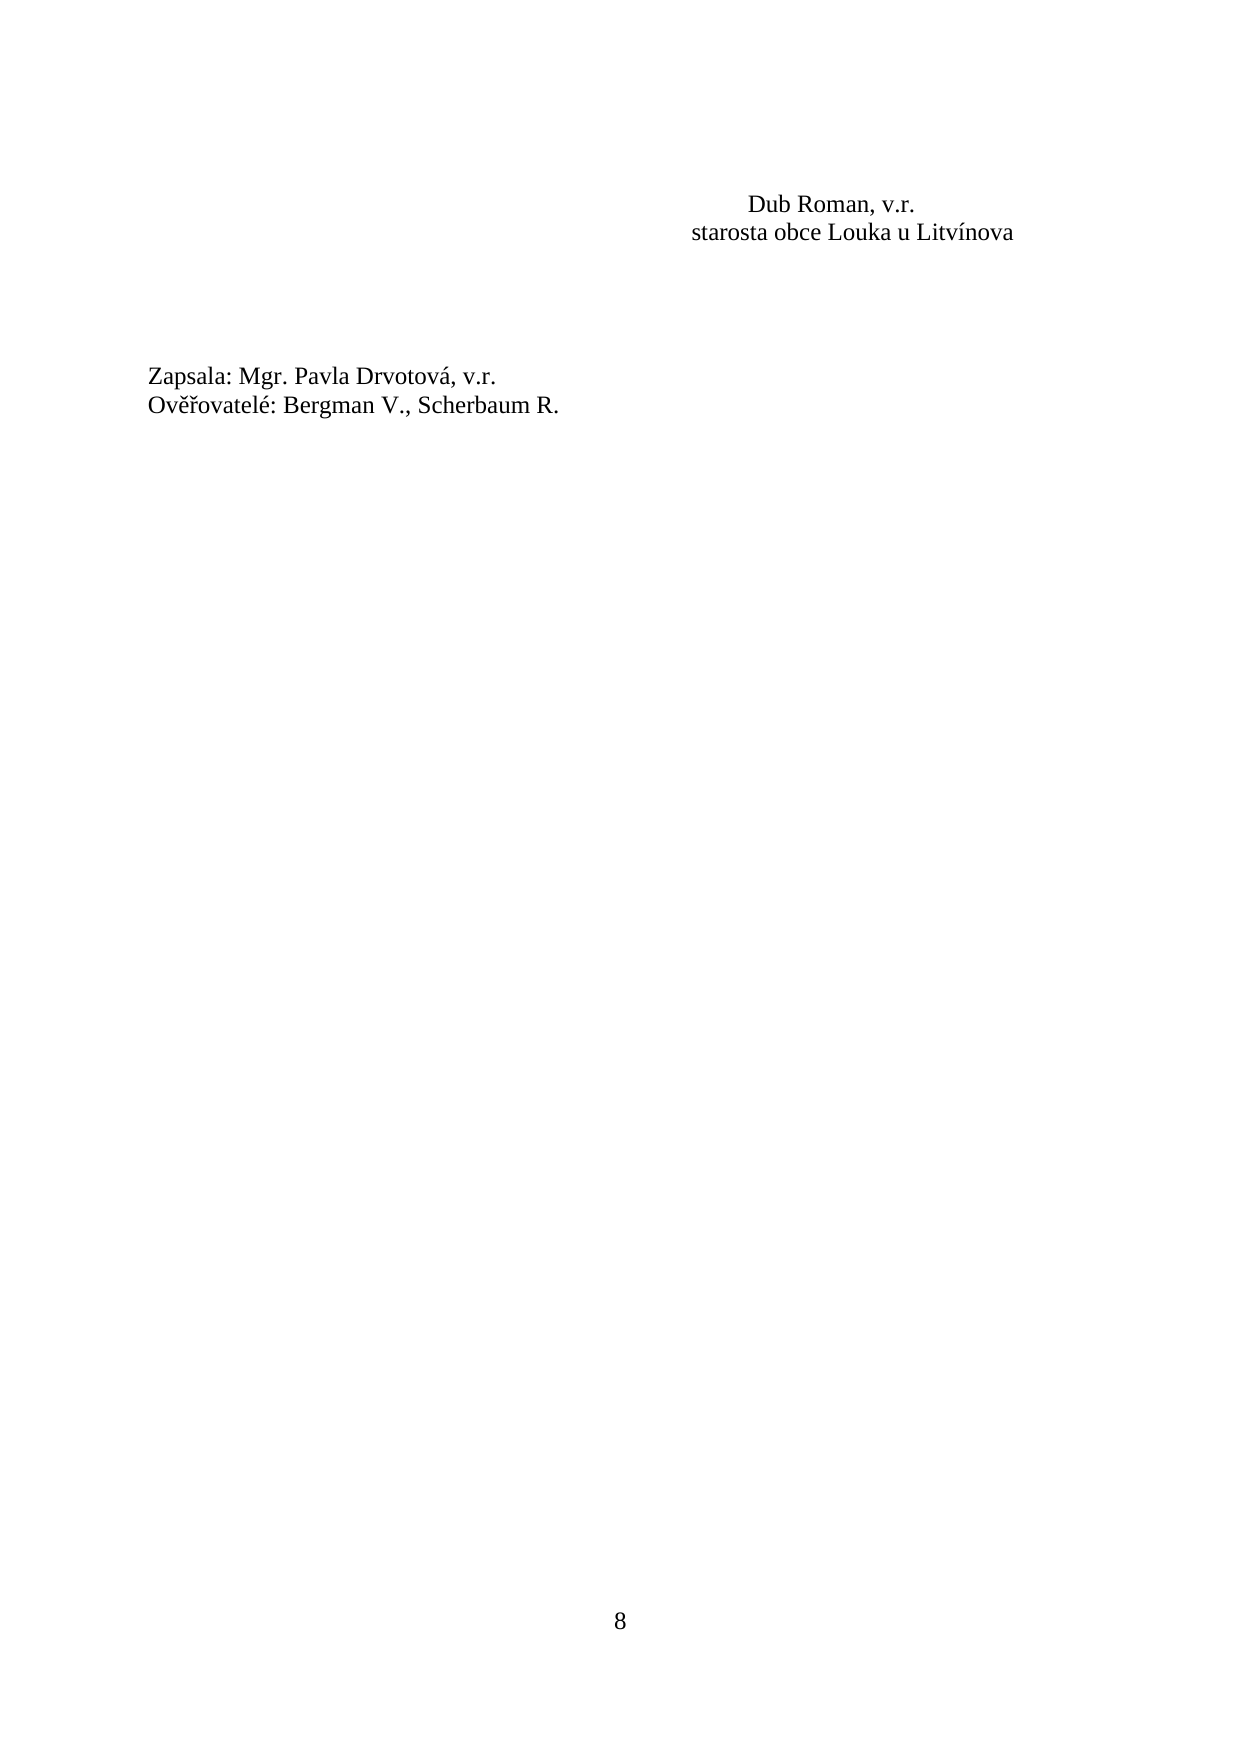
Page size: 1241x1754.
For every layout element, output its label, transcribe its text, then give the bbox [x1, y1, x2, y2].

text Dub Roman, v.r. [148, 189, 1093, 217]
text Zapsala: Mgr. Pavla Drvotová, v.r. [148, 361, 1093, 390]
text starosta obce Louka u Litvínova [148, 217, 1093, 246]
text Ověřovatelé: Bergman V., Scherbaum R. [148, 390, 1093, 419]
